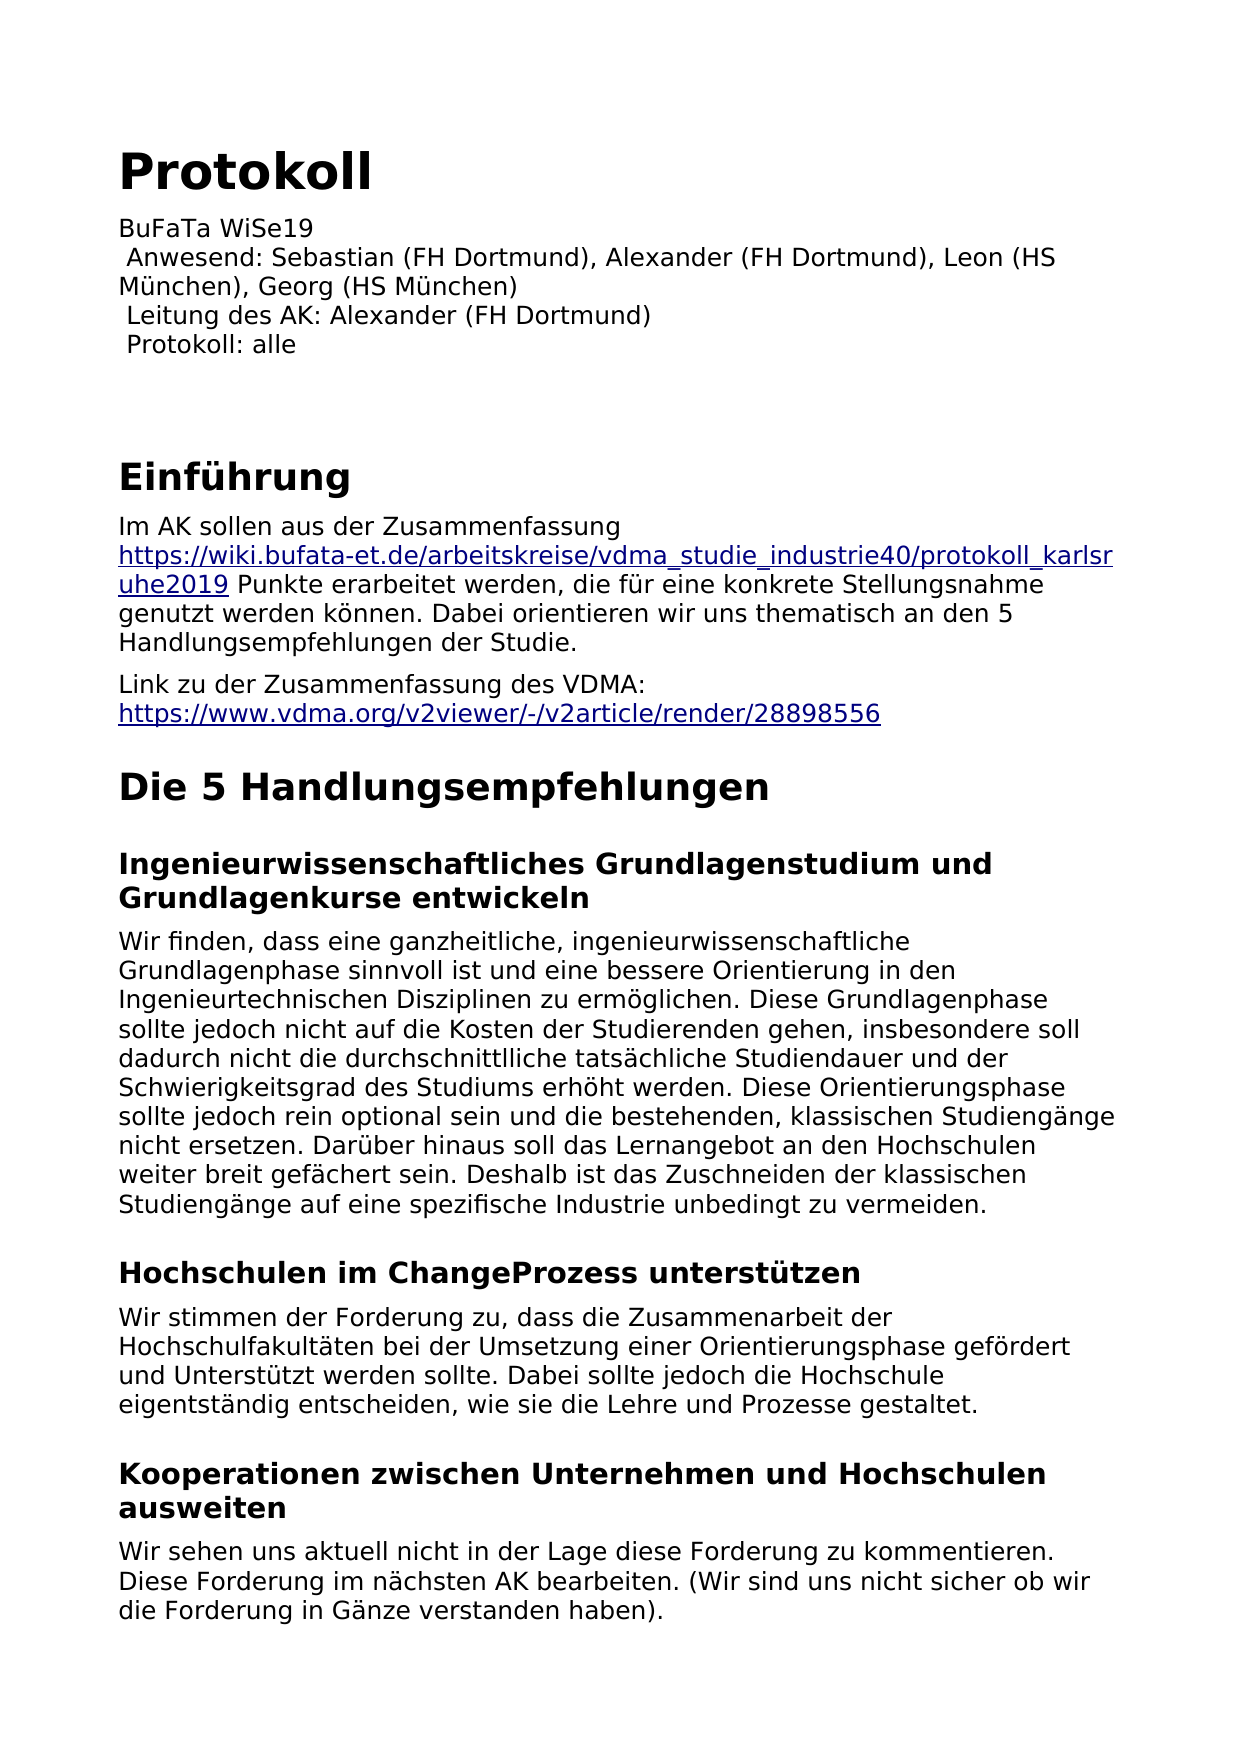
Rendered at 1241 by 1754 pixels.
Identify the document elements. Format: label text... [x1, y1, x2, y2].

text Wir stimmen der Forderung zu, dass die Zusammenarbeit der Hochschulfakultäten bei der Umsetzung einer Orientierungsphase gefördert und Unterstützt werden sollte. Dabei sollte jedoch die Hochschule eigentständig entscheiden, wie sie die Lehre und Prozesse gestaltet. [118, 1303, 1122, 1420]
subtitle Kooperationen zwischen Unternehmen und Hochschulen ausweiten [118, 1457, 1122, 1525]
text BuFaTa WiSe19 Anwesend: Sebastian (FH Dortmund), Alexander (FH Dortmund), Leon (HS München), Georg (HS München) Leitung des AK: Alexander (FH Dortmund) Protokoll: alle [118, 214, 1122, 418]
subtitle Protokoll [118, 143, 1122, 201]
text Link zu der Zusammenfassung des VDMA: https://www.vdma.org/v2viewer/-/v2article/render/28898556 [118, 670, 1122, 728]
text Wir sehen uns aktuell nicht in der Lage diese Forderung zu kommentieren. Diese Forderung im nächsten AK bearbeiten. (Wir sind uns nicht sicher ob wir die Forderung in Gänze verstanden haben). [118, 1538, 1122, 1625]
subtitle Einführung [118, 456, 1122, 499]
text Im AK sollen aus der Zusammenfassung https://wiki.bufata-et.de/arbeitskreise/vdma_studie_industrie40/protokoll_karlsruhe2019 Punkte erarbeitet werden, die für eine konkrete Stellungsnahme genutzt werden können. Dabei orientieren wir uns thematisch an den 5 Handlungsempfehlungen der Studie. [118, 512, 1122, 657]
text Wir finden, dass eine ganzheitliche, ingenieurwissenschaftliche Grundlagenphase sinnvoll ist und eine bessere Orientierung in den Ingenieurtechnischen Disziplinen zu ermöglichen. Diese Grundlagenphase sollte jedoch nicht auf die Kosten der Studierenden gehen, insbesondere soll dadurch nicht die durchschnittlliche tatsächliche Studiendauer und der Schwierigkeitsgrad des Studiums erhöht werden. Diese Orientierungsphase sollte jedoch rein optional sein und die bestehenden, klassischen Studiengänge nicht ersetzen. Darüber hinaus soll das Lernangebot an den Hochschulen weiter breit gefächert sein. Deshalb ist das Zuschneiden der klassischen Studiengänge auf eine spezifische Industrie unbedingt zu vermeiden. [118, 927, 1122, 1219]
subtitle Hochschulen im ChangeProzess unterstützen [118, 1257, 1122, 1291]
subtitle Die 5 Handlungsempfehlungen [118, 766, 1122, 809]
subtitle Ingenieurwissenschaftliches Grundlagenstudium und Grundlagenkurse entwickeln [118, 847, 1122, 915]
